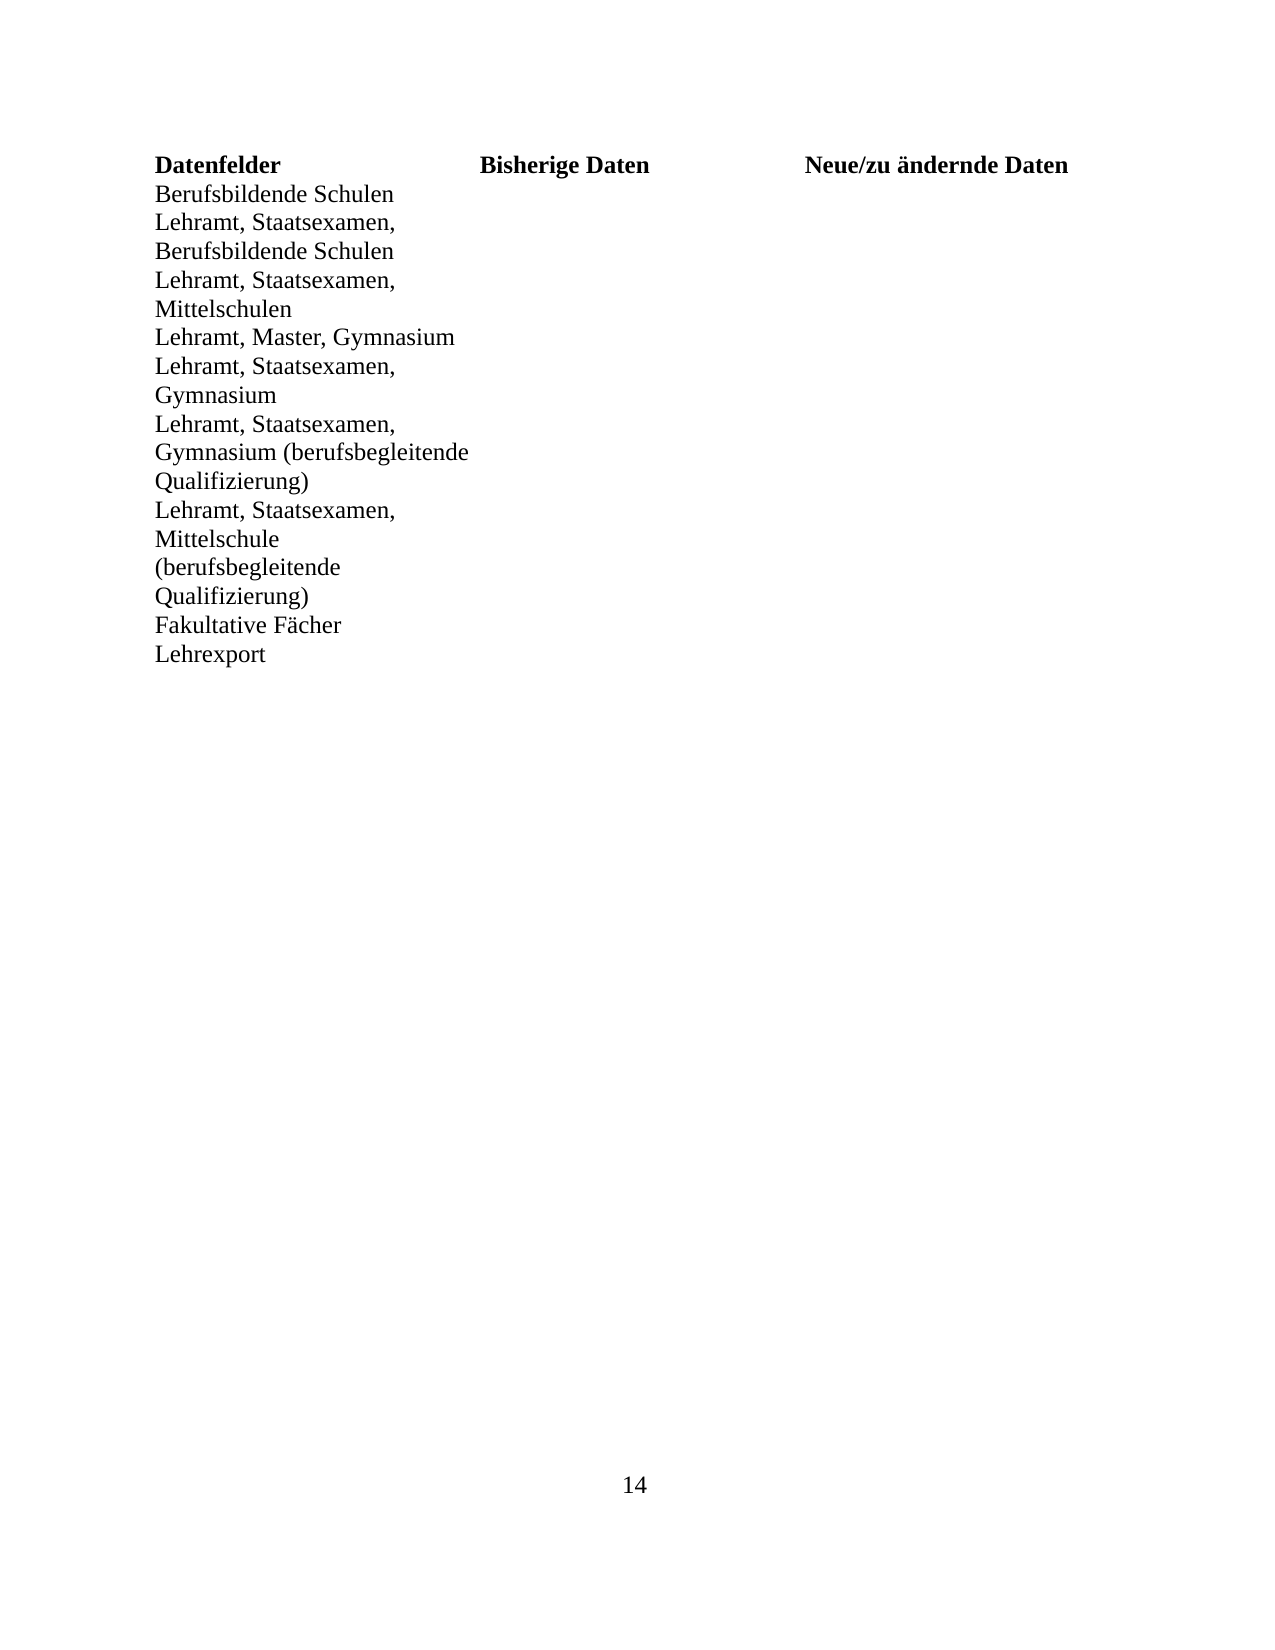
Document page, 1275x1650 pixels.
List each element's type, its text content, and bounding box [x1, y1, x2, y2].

table_cell Lehramt, Staatsexamen, Mittelschule (berufsbegleitende Qualifizierung) [150, 495, 475, 610]
table_cell [800, 495, 1125, 610]
table_cell Fakultative Fächer [150, 610, 475, 639]
table_cell [475, 610, 800, 639]
table_cell [475, 323, 800, 351]
table_cell [800, 639, 1125, 667]
table_cell Berufsbildende Schulen [150, 179, 475, 207]
table_cell [800, 265, 1125, 322]
table_header Neue/zu ändernde Daten [800, 150, 1125, 179]
table_cell [475, 265, 800, 322]
table_cell [800, 610, 1125, 639]
table_cell Lehrexport [150, 639, 475, 667]
table_cell [800, 409, 1125, 495]
table_header Datenfelder [150, 150, 475, 179]
table_cell Lehramt, Master, Gymnasium [150, 323, 475, 351]
table_cell [475, 179, 800, 207]
table_cell Lehramt, Staatsexamen, Berufsbildende Schulen [150, 208, 475, 265]
table_cell Lehramt, Staatsexamen, Mittelschulen [150, 265, 475, 322]
table_cell [800, 323, 1125, 351]
table_cell [475, 208, 800, 265]
table_cell [800, 208, 1125, 265]
table_header Bisherige Daten [475, 150, 800, 179]
table_cell [800, 351, 1125, 409]
table_cell [475, 495, 800, 610]
table_cell [475, 351, 800, 409]
table_cell [475, 409, 800, 495]
table_cell Lehramt, Staatsexamen, Gymnasium [150, 351, 475, 409]
table_cell [475, 639, 800, 667]
table_cell Lehramt, Staatsexamen, Gymnasium (berufsbegleitende Qualifizierung) [150, 409, 475, 495]
table_cell [800, 179, 1125, 207]
